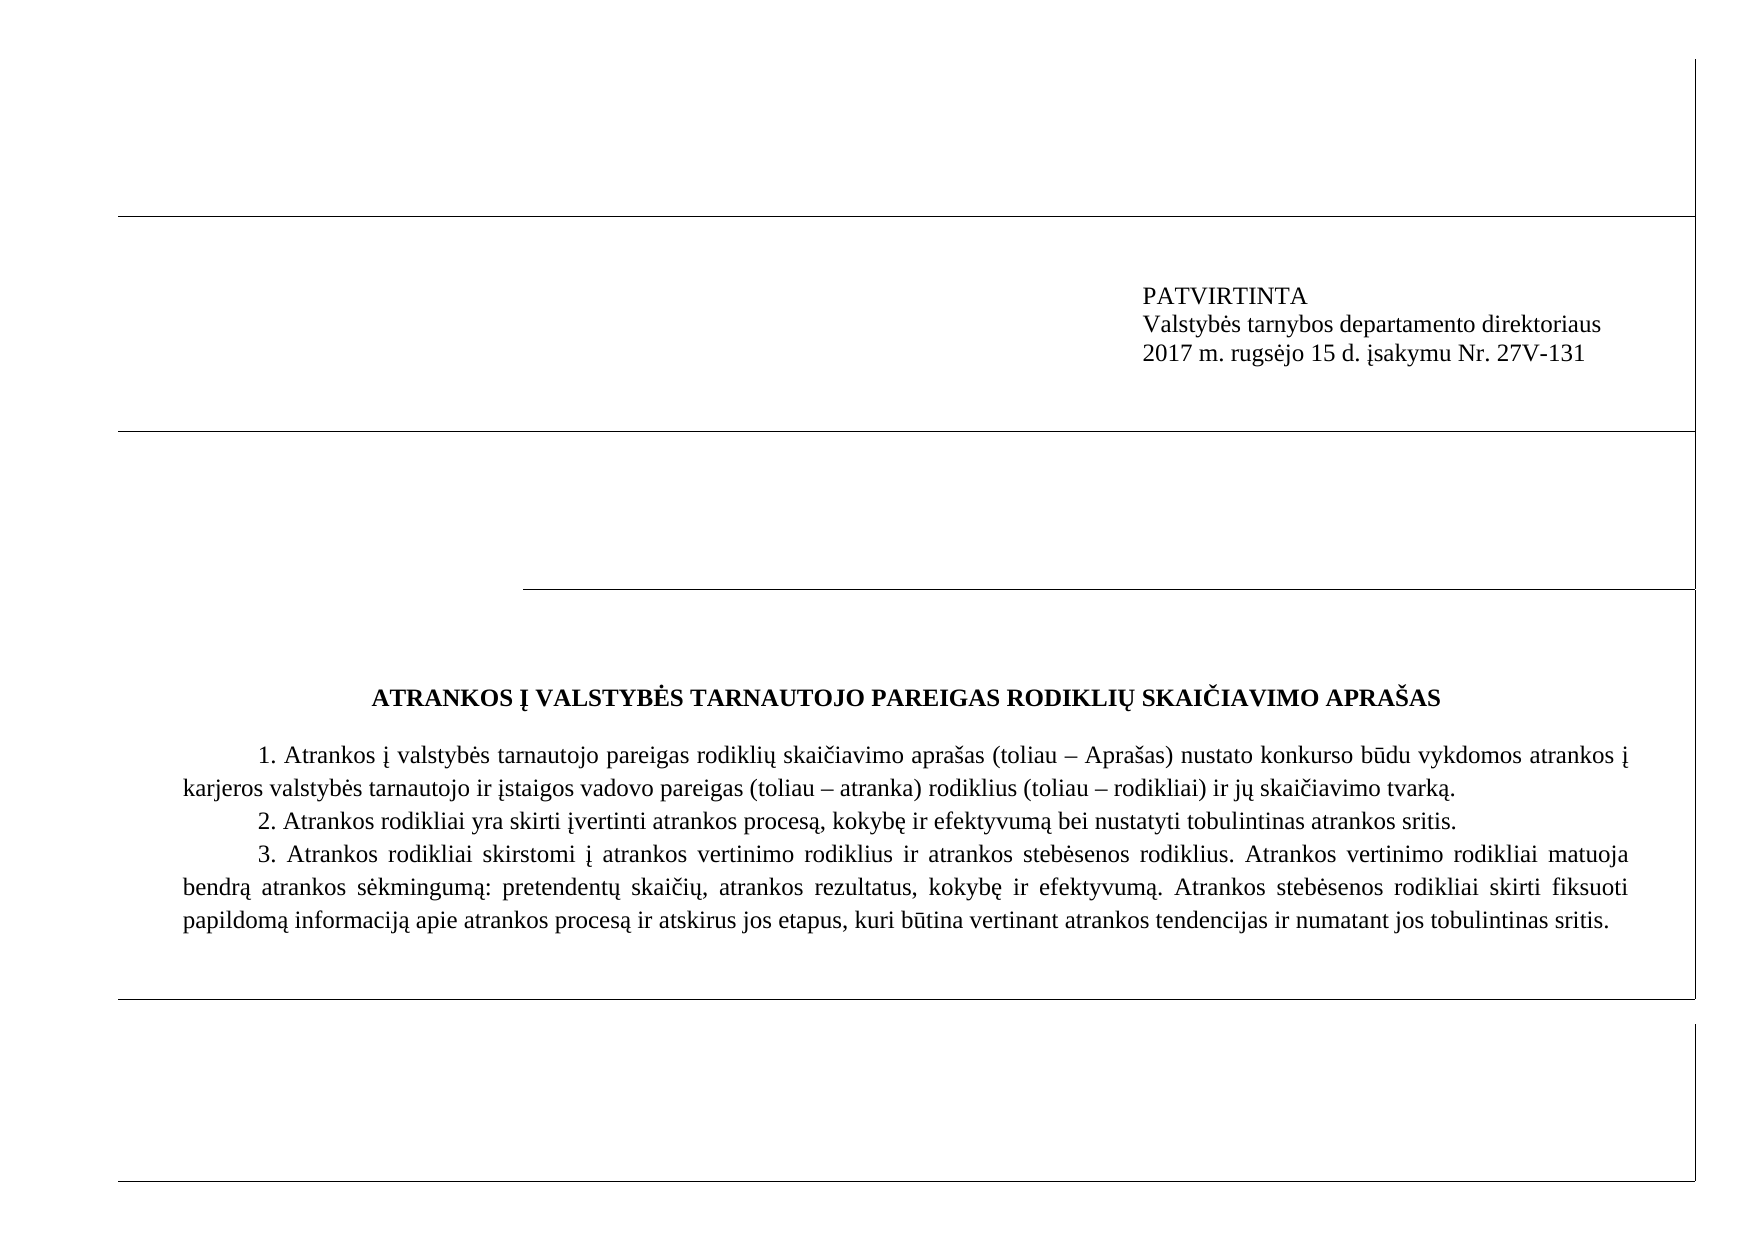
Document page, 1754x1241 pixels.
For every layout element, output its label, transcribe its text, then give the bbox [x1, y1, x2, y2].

text Valstybės tarnybos departamento direktoriaus [118, 309, 1695, 338]
text ATRANKOS Į VALSTYBĖS TARNAUTOJO PAREIGAS RODIKLIŲ SKAIČIAVIMO APRAŠAS [118, 683, 1695, 712]
text 2017 m. rugsėjo 15 d. įsakymu Nr. 27V-131 [118, 338, 1695, 431]
text 3. Atrankos rodikliai skirstomi į atrankos vertinimo rodiklius ir atrankos stebėsenos rodiklius. Atrankos vertinimo rodikliai matuoja bendrą atrankos sėkmingumą: pretendentų skaičių, atrankos rezultatus, kokybę ir efektyvumą. Atrankos stebėsenos rodikliai skirti fiksuoti papildomą informaciją apie atrankos procesą ir atskirus jos etapus, kuri būtina vertinant atrankos tendencijas ir numatant jos tobulintinas sritis. [118, 775, 1695, 999]
text PATVIRTINTA [118, 216, 1695, 309]
text 2. Atrankos rodikliai yra skirti įvertinti atrankos procesą, kokybę ir efektyvumą bei nustatyti tobulintinas atrankos sritis. [118, 742, 1695, 775]
